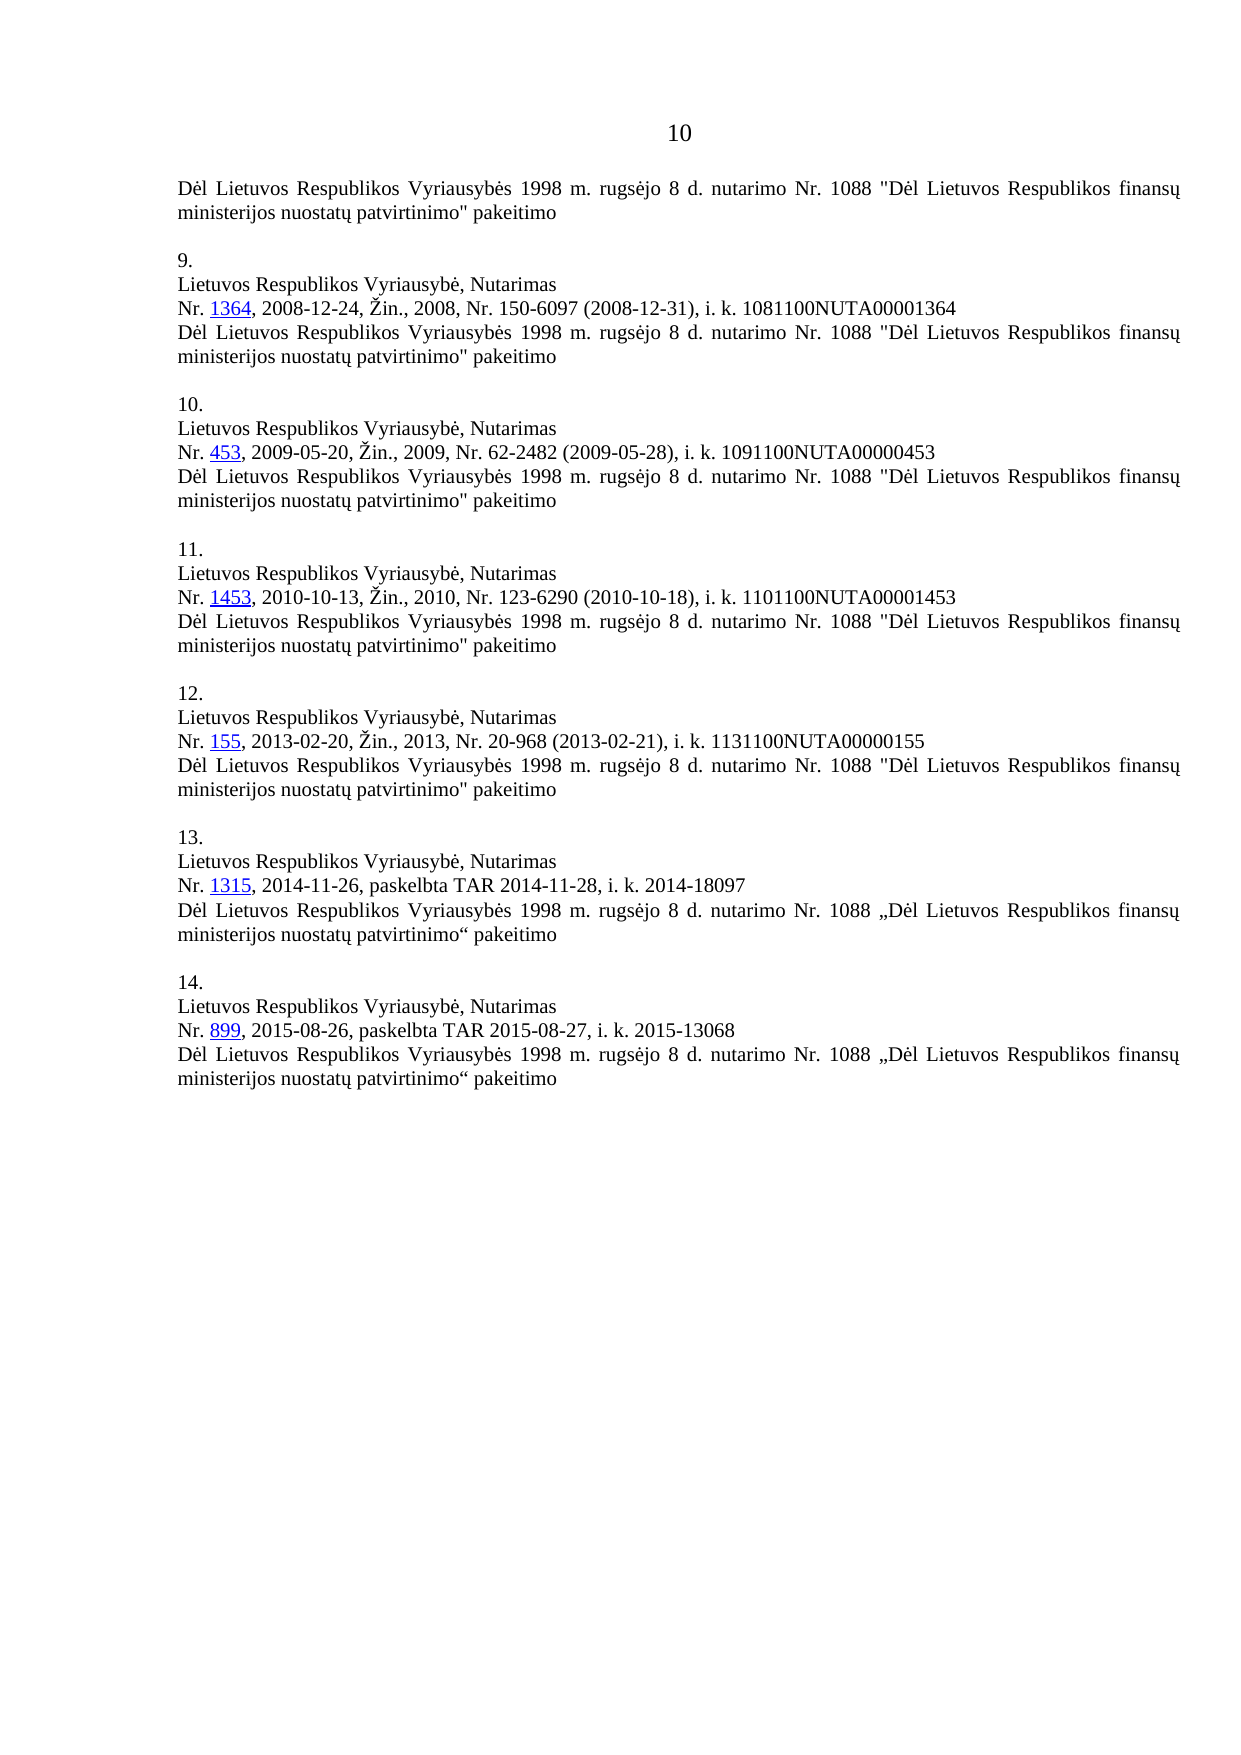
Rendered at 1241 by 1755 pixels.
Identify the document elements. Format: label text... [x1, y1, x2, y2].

text Nr. 453, 2009-05-20, Žin., 2009, Nr. 62-2482 (2009-05-28), i. k. 1091100NUTA00000453 [177, 440, 1181, 464]
text Lietuvos Respublikos Vyriausybė, Nutarimas [177, 561, 1181, 585]
text Lietuvos Respublikos Vyriausybė, Nutarimas [177, 705, 1181, 729]
text Lietuvos Respublikos Vyriausybė, Nutarimas [177, 994, 1181, 1018]
text Dėl Lietuvos Respublikos Vyriausybės 1998 m. rugsėjo 8 d. nutarimo Nr. 1088 "Dėl Lietuvos Respublikos finansų ministerijos nuostatų patvirtinimo" pakeitimo [177, 320, 1181, 368]
text Lietuvos Respublikos Vyriausybė, Nutarimas [177, 849, 1181, 873]
text Nr. 1315, 2014-11-26, paskelbta TAR 2014-11-28, i. k. 2014-18097 [177, 873, 1181, 897]
text Lietuvos Respublikos Vyriausybė, Nutarimas [177, 416, 1181, 440]
text Dėl Lietuvos Respublikos Vyriausybės 1998 m. rugsėjo 8 d. nutarimo Nr. 1088 "Dėl Lietuvos Respublikos finansų ministerijos nuostatų patvirtinimo" pakeitimo [177, 176, 1181, 224]
text Lietuvos Respublikos Vyriausybė, Nutarimas [177, 272, 1181, 296]
text Dėl Lietuvos Respublikos Vyriausybės 1998 m. rugsėjo 8 d. nutarimo Nr. 1088 "Dėl Lietuvos Respublikos finansų ministerijos nuostatų patvirtinimo" pakeitimo [177, 609, 1181, 657]
text 12. [177, 681, 1181, 705]
text 13. [177, 825, 1181, 849]
text Nr. 899, 2015-08-26, paskelbta TAR 2015-08-27, i. k. 2015-13068 [177, 1018, 1181, 1042]
text 10. [177, 392, 1181, 416]
text Dėl Lietuvos Respublikos Vyriausybės 1998 m. rugsėjo 8 d. nutarimo Nr. 1088 "Dėl Lietuvos Respublikos finansų ministerijos nuostatų patvirtinimo" pakeitimo [177, 464, 1181, 512]
text 11. [177, 537, 1181, 561]
text Dėl Lietuvos Respublikos Vyriausybės 1998 m. rugsėjo 8 d. nutarimo Nr. 1088 „Dėl Lietuvos Respublikos finansų ministerijos nuostatų patvirtinimo“ pakeitimo [177, 897, 1181, 946]
text Nr. 1364, 2008-12-24, Žin., 2008, Nr. 150-6097 (2008-12-31), i. k. 1081100NUTA00001364 [177, 296, 1181, 320]
text Dėl Lietuvos Respublikos Vyriausybės 1998 m. rugsėjo 8 d. nutarimo Nr. 1088 "Dėl Lietuvos Respublikos finansų ministerijos nuostatų patvirtinimo" pakeitimo [177, 753, 1181, 801]
text Nr. 1453, 2010-10-13, Žin., 2010, Nr. 123-6290 (2010-10-18), i. k. 1101100NUTA00001453 [177, 585, 1181, 609]
text Dėl Lietuvos Respublikos Vyriausybės 1998 m. rugsėjo 8 d. nutarimo Nr. 1088 „Dėl Lietuvos Respublikos finansų ministerijos nuostatų patvirtinimo“ pakeitimo [177, 1042, 1181, 1090]
text 9. [177, 248, 1181, 272]
text 14. [177, 970, 1181, 994]
text Nr. 155, 2013-02-20, Žin., 2013, Nr. 20-968 (2013-02-21), i. k. 1131100NUTA00000155 [177, 729, 1181, 753]
